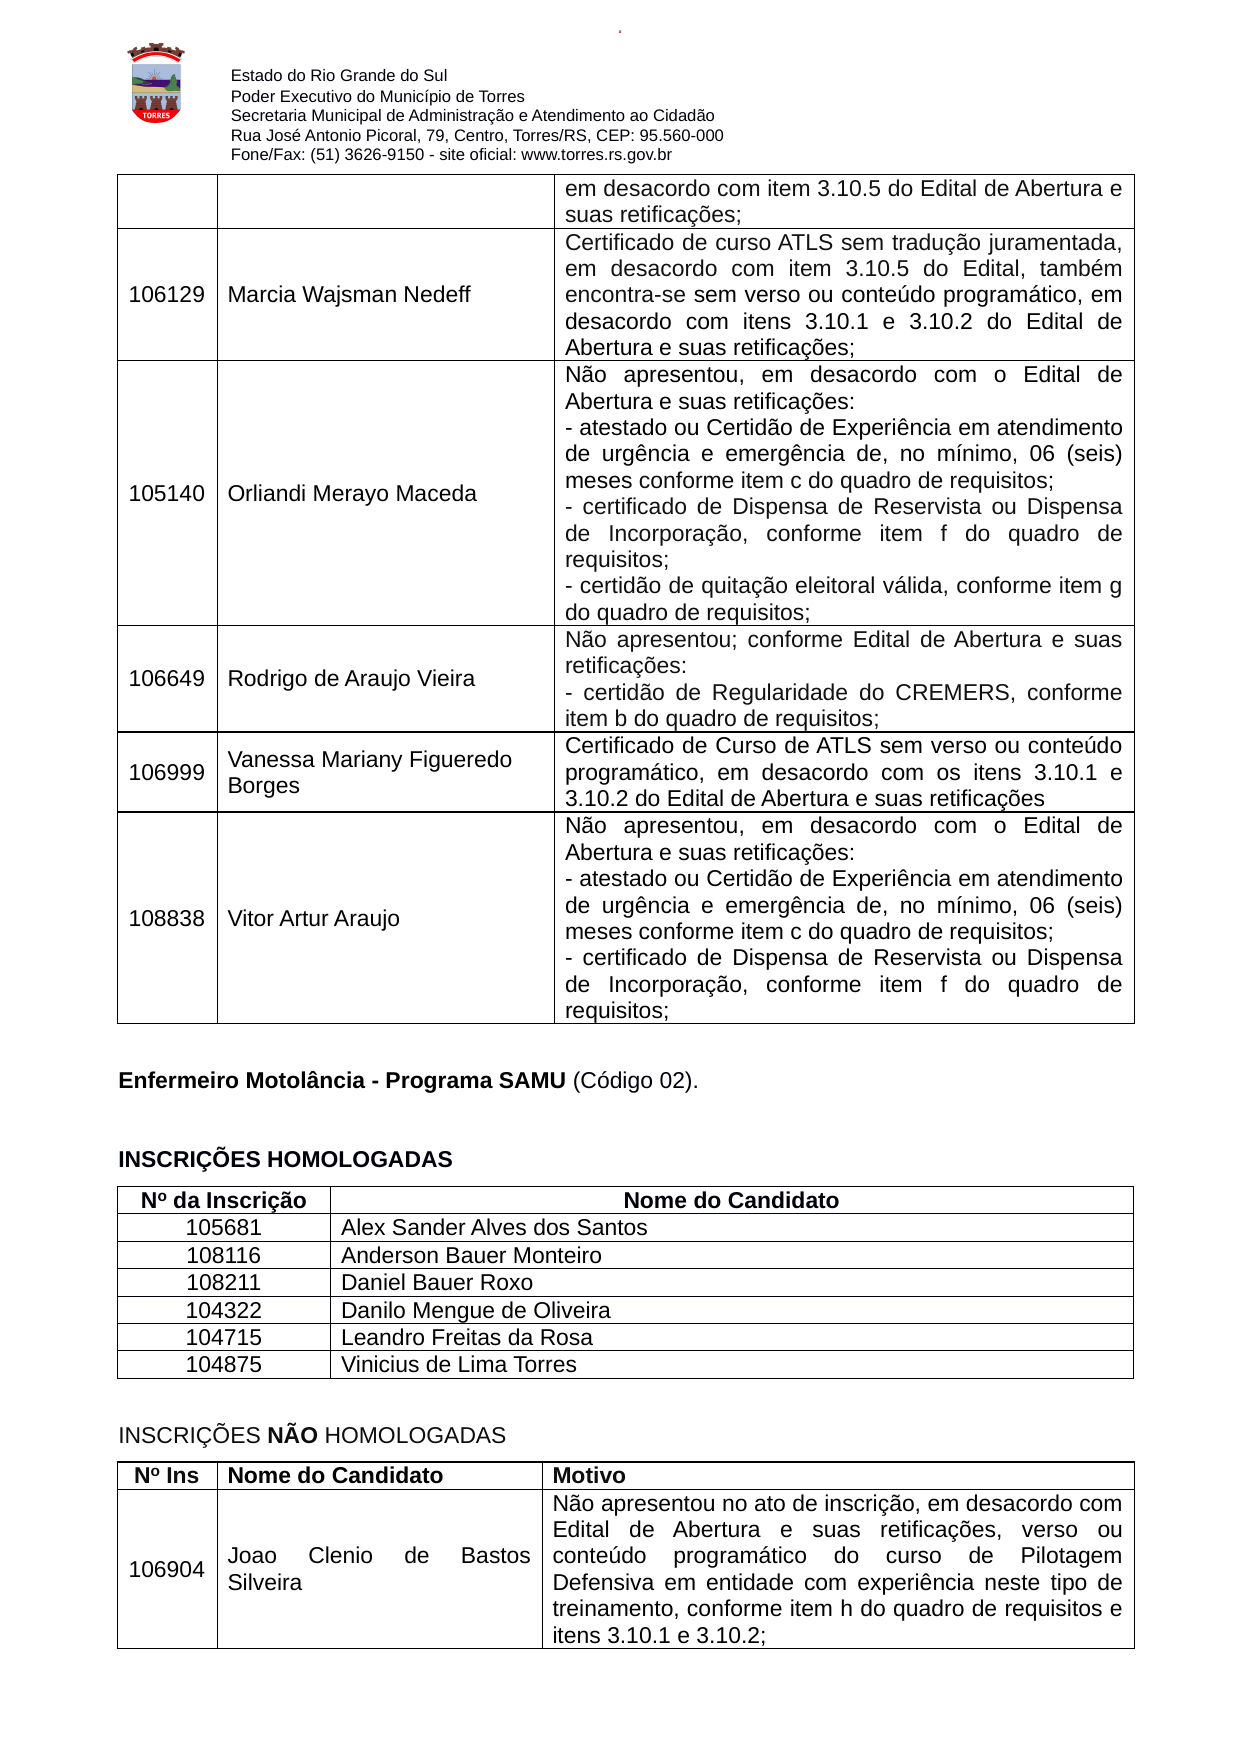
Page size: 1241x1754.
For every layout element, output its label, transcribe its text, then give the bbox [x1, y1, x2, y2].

table_cell 104715 [118, 1324, 330, 1350]
table_cell 106129 [118, 229, 217, 360]
table_cell em desacordo com item 3.10.5 do Edital de Abertura e suas retificações; [555, 175, 1134, 227]
table_cell 106999 [118, 733, 217, 811]
table_header Nome do Candidato [218, 1463, 542, 1489]
table_cell Leandro Freitas da Rosa [331, 1324, 1133, 1350]
table_cell Certificado de curso ATLS sem tradução juramentada, em desacordo com item 3.10.5 do Edital, também encontra-se sem verso ou conteúdo programático, em desacordo com itens 3.10.1 e 3.10.2 do Edital de Abertura e suas retificações; [555, 229, 1134, 360]
table_cell Danilo Mengue de Oliveira [331, 1297, 1133, 1323]
table_cell Vitor Artur Araujo [218, 813, 554, 1023]
table_header No da Inscrição [118, 1187, 330, 1213]
table_cell Não apresentou, em desacordo com o Edital de Abertura e suas retificações: - atestado ou Certidão de Experiência em atendimento de urgência e emergência de, no mínimo, 06 (seis) meses conforme item c do quadro de requisitos; - certificado de Dispensa de Reservista ou Dispensa de Incorporação, conforme item f do quadro de requisitos; - certidão de quitação eleitoral válida, conforme item g do quadro de requisitos; [555, 361, 1134, 625]
table_header No Ins [118, 1463, 217, 1489]
table_cell 106649 [118, 626, 217, 731]
table_cell Joao Clenio de Bastos Silveira [218, 1490, 542, 1648]
text INSCRIÇÕES HOMOLOGADAS [118, 1146, 1122, 1173]
table_cell 104875 [118, 1351, 330, 1378]
table_cell Alex Sander Alves dos Santos [331, 1214, 1133, 1241]
picture [127, 43, 185, 123]
table_cell 104322 [118, 1297, 330, 1323]
table_cell Não apresentou, em desacordo com o Edital de Abertura e suas retificações: - atestado ou Certidão de Experiência em atendimento de urgência e emergência de, no mínimo, 06 (seis) meses conforme item c do quadro de requisitos; - certificado de Dispensa de Reservista ou Dispensa de Incorporação, conforme item f do quadro de requisitos; [555, 813, 1134, 1023]
table_cell 108211 [118, 1269, 330, 1296]
table_header Nome do Candidato [331, 1187, 1133, 1213]
table_cell 108116 [118, 1242, 330, 1268]
table_cell 105140 [118, 361, 217, 625]
table_cell Rodrigo de Araujo Vieira [218, 626, 554, 731]
table_cell [218, 175, 554, 227]
table_cell 106904 [118, 1490, 217, 1648]
table_header Motivo [543, 1463, 1134, 1489]
table_cell 105681 [118, 1214, 330, 1241]
table_cell Vinicius de Lima Torres [331, 1351, 1133, 1378]
table_cell Não apresentou no ato de inscrição, em desacordo com Edital de Abertura e suas retificações, verso ou conteúdo programático do curso de Pilotagem Defensiva em entidade com experiência neste tipo de treinamento, conforme item h do quadro de requisitos e itens 3.10.1 e 3.10.2; [543, 1490, 1134, 1648]
table_cell Marcia Wajsman Nedeff [218, 229, 554, 360]
table_cell Orliandi Merayo Maceda [218, 361, 554, 625]
table_cell [118, 175, 217, 227]
table_cell Vanessa Mariany Figueredo Borges [218, 733, 554, 811]
text INSCRIÇÕES NÃO HOMOLOGADAS [118, 1422, 1122, 1448]
table_cell 108838 [118, 813, 217, 1023]
table_cell Anderson Bauer Monteiro [331, 1242, 1133, 1268]
table_cell Certificado de Curso de ATLS sem verso ou conteúdo programático, em desacordo com os itens 3.10.1 e 3.10.2 do Edital de Abertura e suas retificações [555, 733, 1134, 811]
table_cell Não apresentou; conforme Edital de Abertura e suas retificações: - certidão de Regularidade do CREMERS, conforme item b do quadro de requisitos; [555, 626, 1134, 731]
text Enfermeiro Motolância - Programa SAMU (Código 02). [118, 1067, 1122, 1094]
table_cell Daniel Bauer Roxo [331, 1269, 1133, 1296]
